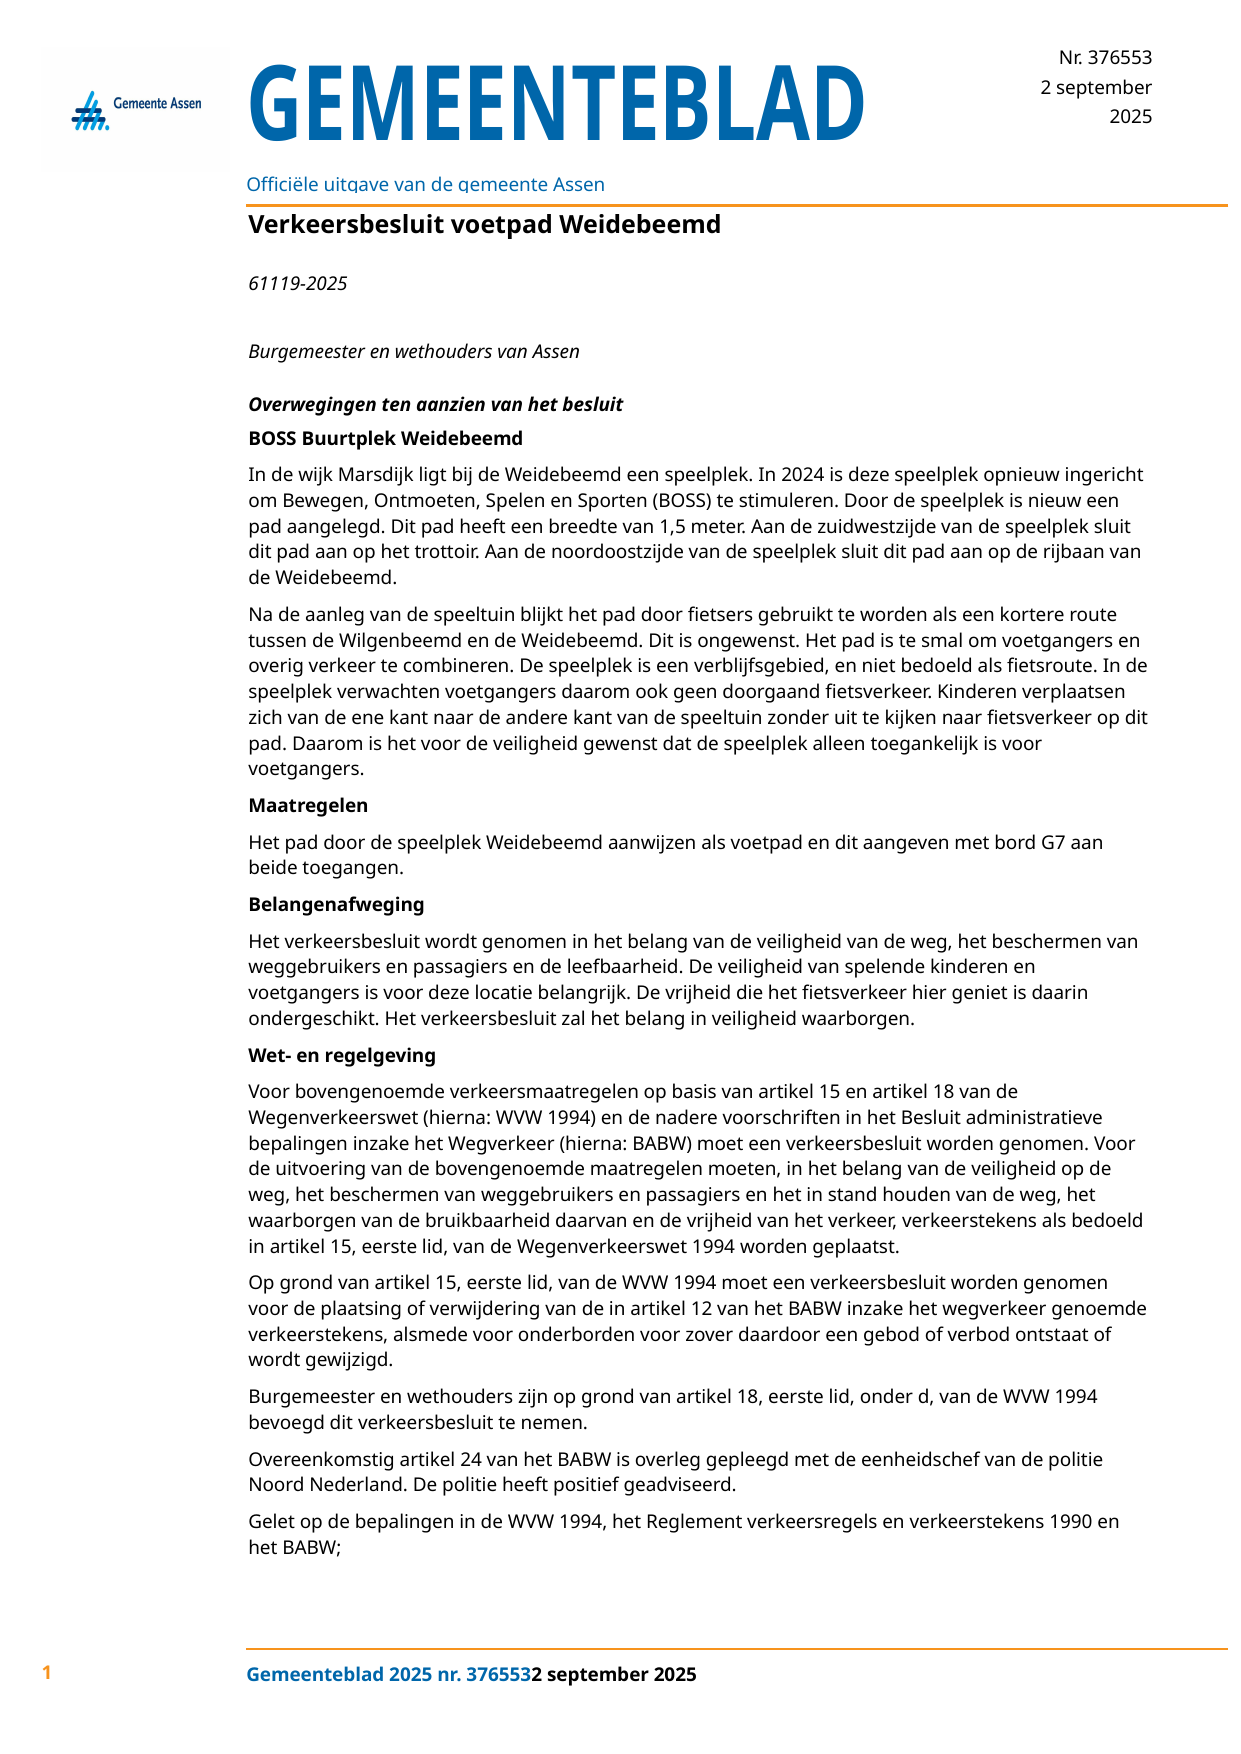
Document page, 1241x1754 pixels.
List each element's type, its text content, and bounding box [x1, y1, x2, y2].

text Burgemeester en wethouders van Assen [248, 338, 1152, 364]
text Belangenafweging [248, 891, 1152, 917]
picture [41, 47, 231, 172]
text Overwegingen ten aanzien van het besluit [248, 391, 1152, 417]
text Overeenkomstig artikel 24 van het BABW is overleg gepleegd met de eenheidschef van de politie Noord Nederland. De politie heeft positief geadviseerd. [248, 1446, 1152, 1497]
text BOSS Buurtplek Weidebeemd [248, 425, 1152, 451]
text 61119-2025 [248, 270, 1152, 296]
text Maatregelen [248, 792, 1152, 818]
text Het verkeersbesluit wordt genomen in het belang van de veiligheid van de weg, het beschermen van weggebruikers en passagiers en de leefbaarheid. De veiligheid van spelende kinderen en voetgangers is voor deze locatie belangrijk. De vrijheid die het fietsverkeer hier geniet is daarin ondergeschikt. Het verkeersbesluit zal het belang in veiligheid waarborgen. [248, 928, 1152, 1031]
text In de wijk Marsdijk ligt bij de Weidebeemd een speelplek. In 2024 is deze speelplek opnieuw ingericht om Bewegen, Ontmoeten, Spelen en Sporten (BOSS) te stimuleren. Door de speelplek is nieuw een pad aangelegd. Dit pad heeft een breedte van 1,5 meter. Aan de zuidwestzijde van de speelplek sluit dit pad aan op het trottoir. Aan de noordoostzijde van de speelplek sluit dit pad aan op de rijbaan van de Weidebeemd. [248, 462, 1152, 590]
text Na de aanleg van de speeltuin blijkt het pad door fietsers gebruikt te worden als een kortere route tussen de Wilgenbeemd en de Weidebeemd. Dit is ongewenst. Het pad is te smal om voetgangers en overig verkeer te combineren. De speelplek is een verblijfsgebied, en niet bedoeld als fietsroute. In de speelplek verwachten voetgangers daarom ook geen doorgaand fietsverkeer. Kinderen verplaatsen zich van de ene kant naar de andere kant van de speeltuin zonder uit te kijken naar fietsverkeer op dit pad. Daarom is het voor de veiligheid gewenst dat de speelplek alleen toegankelijk is voor voetgangers. [248, 601, 1152, 781]
text Burgemeester en wethouders zijn op grond van artikel 18, eerste lid, onder d, van de WVW 1994 bevoegd dit verkeersbesluit te nemen. [248, 1383, 1152, 1435]
text Wet- en regelgeving [248, 1042, 1152, 1067]
text Verkeersbesluit voetpad Weidebeemd [248, 207, 1152, 241]
text Op grond van artikel 15, eerste lid, van de WVW 1994 moet een verkeersbesluit worden genomen voor de plaatsing of verwijdering van de in artikel 12 van het BABW inzake het wegverkeer genoemde verkeerstekens, alsmede voor onderborden voor zover daardoor een gebod of verbod ontstaat of wordt gewijzigd. [248, 1269, 1152, 1372]
text Voor bovengenoemde verkeersmaatregelen op basis van artikel 15 en artikel 18 van de Wegenverkeerswet (hierna: WVW 1994) en de nadere voorschriften in het Besluit administratieve bepalingen inzake het Wegverkeer (hierna: BABW) moet een verkeersbesluit worden genomen. Voor de uitvoering van de bovengenoemde maatregelen moeten, in het belang van de veiligheid op de weg, het beschermen van weggebruikers en passagiers en het in stand houden van de weg, het waarborgen van de bruikbaarheid daarvan en de vrijheid van het verkeer, verkeerstekens als bedoeld in artikel 15, eerste lid, van de Wegenverkeerswet 1994 worden geplaatst. [248, 1078, 1152, 1258]
text Gelet op de bepalingen in de WVW 1994, het Reglement verkeersregels en verkeerstekens 1990 en het BABW; [248, 1508, 1152, 1559]
text Het pad door de speelplek Weidebeemd aanwijzen als voetpad en dit aangeven met bord G7 aan beide toegangen. [248, 829, 1152, 880]
